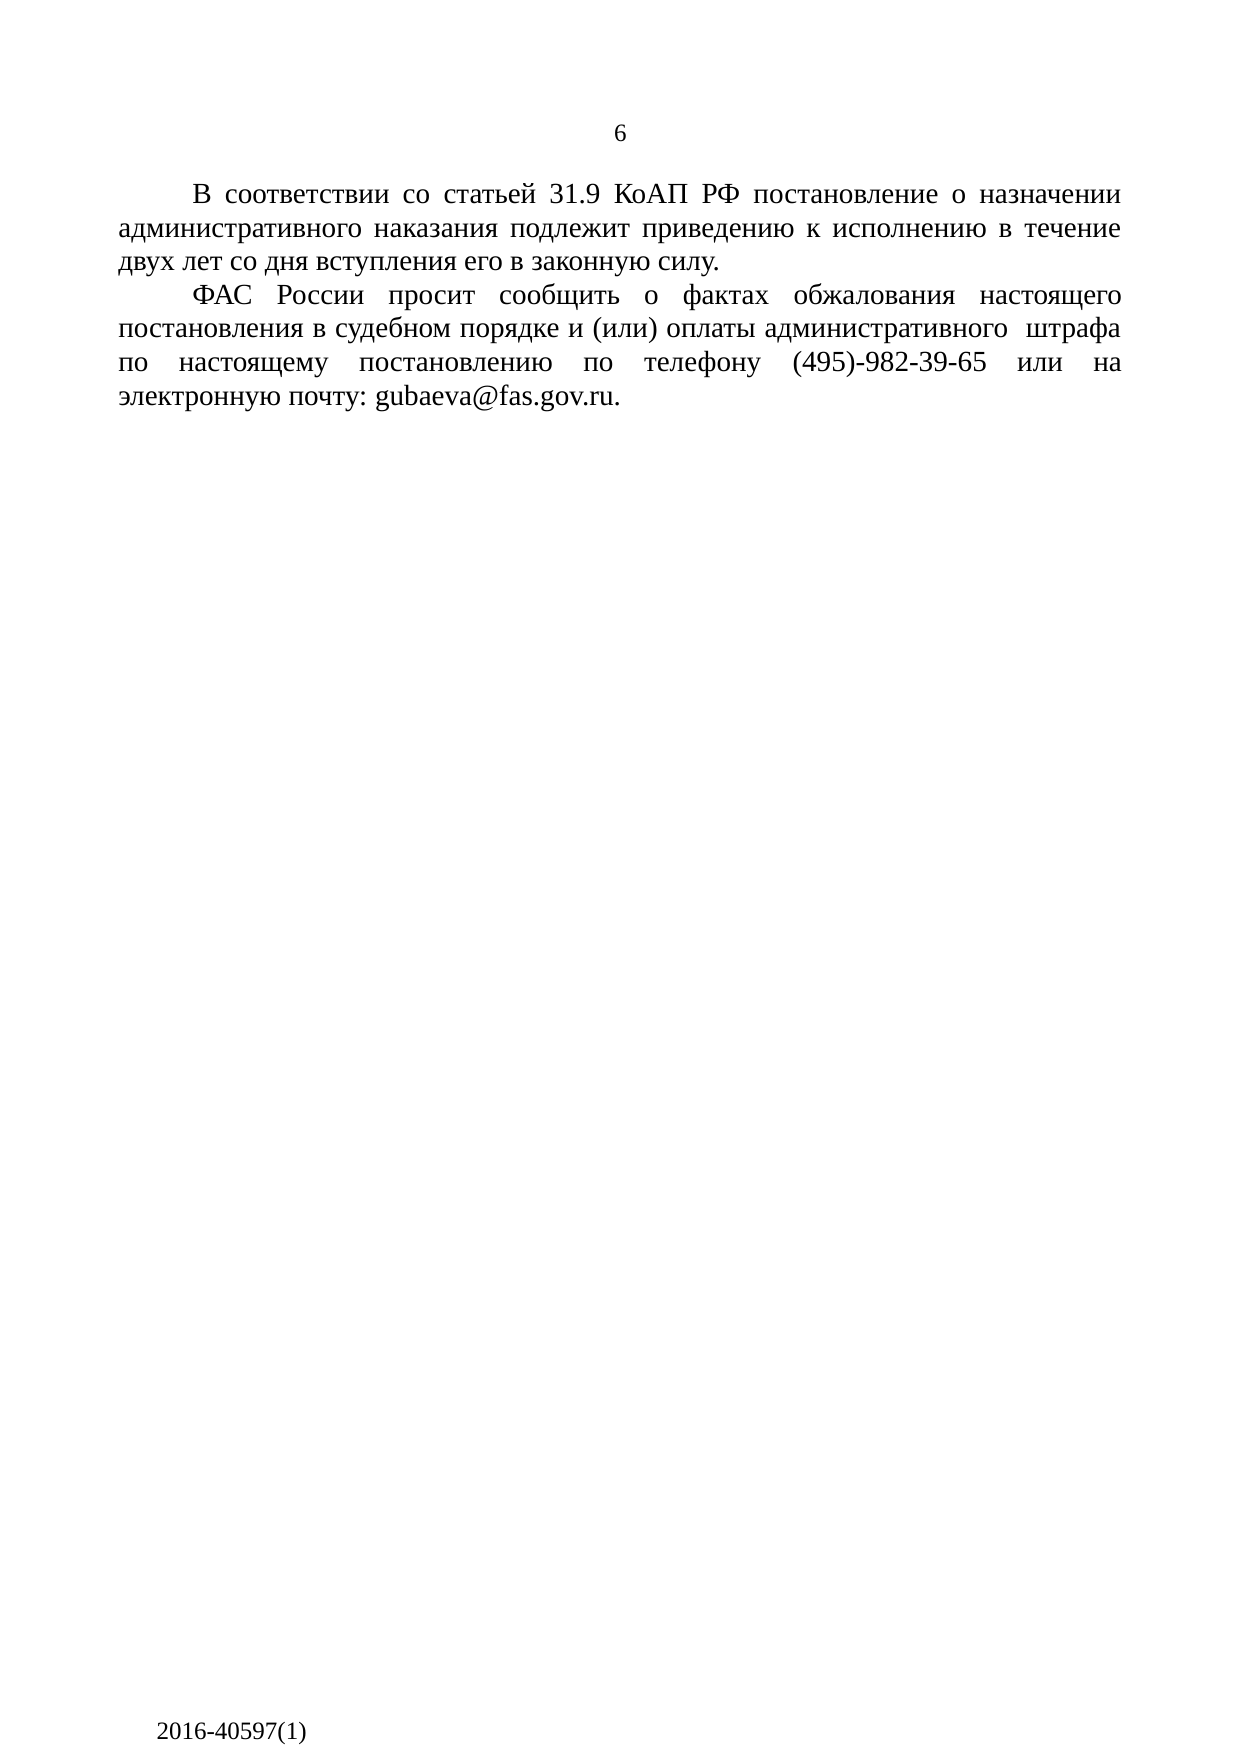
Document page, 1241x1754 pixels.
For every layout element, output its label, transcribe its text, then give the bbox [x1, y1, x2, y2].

text В соответствии со статьей 31.9 КоАП РФ постановление о назначении административного наказания подлежит приведению к исполнению в течение двух лет со дня вступления его в законную силу. [118, 176, 1122, 277]
text ФАС России просит сообщить о фактах обжалования настоящего постановления в судебном порядке и (или) оплаты административного штрафа по настоящему постановлению по телефону (495)-982-39-65 или на электронную почту: gubaeva@fas.gov.ru. [118, 277, 1122, 411]
